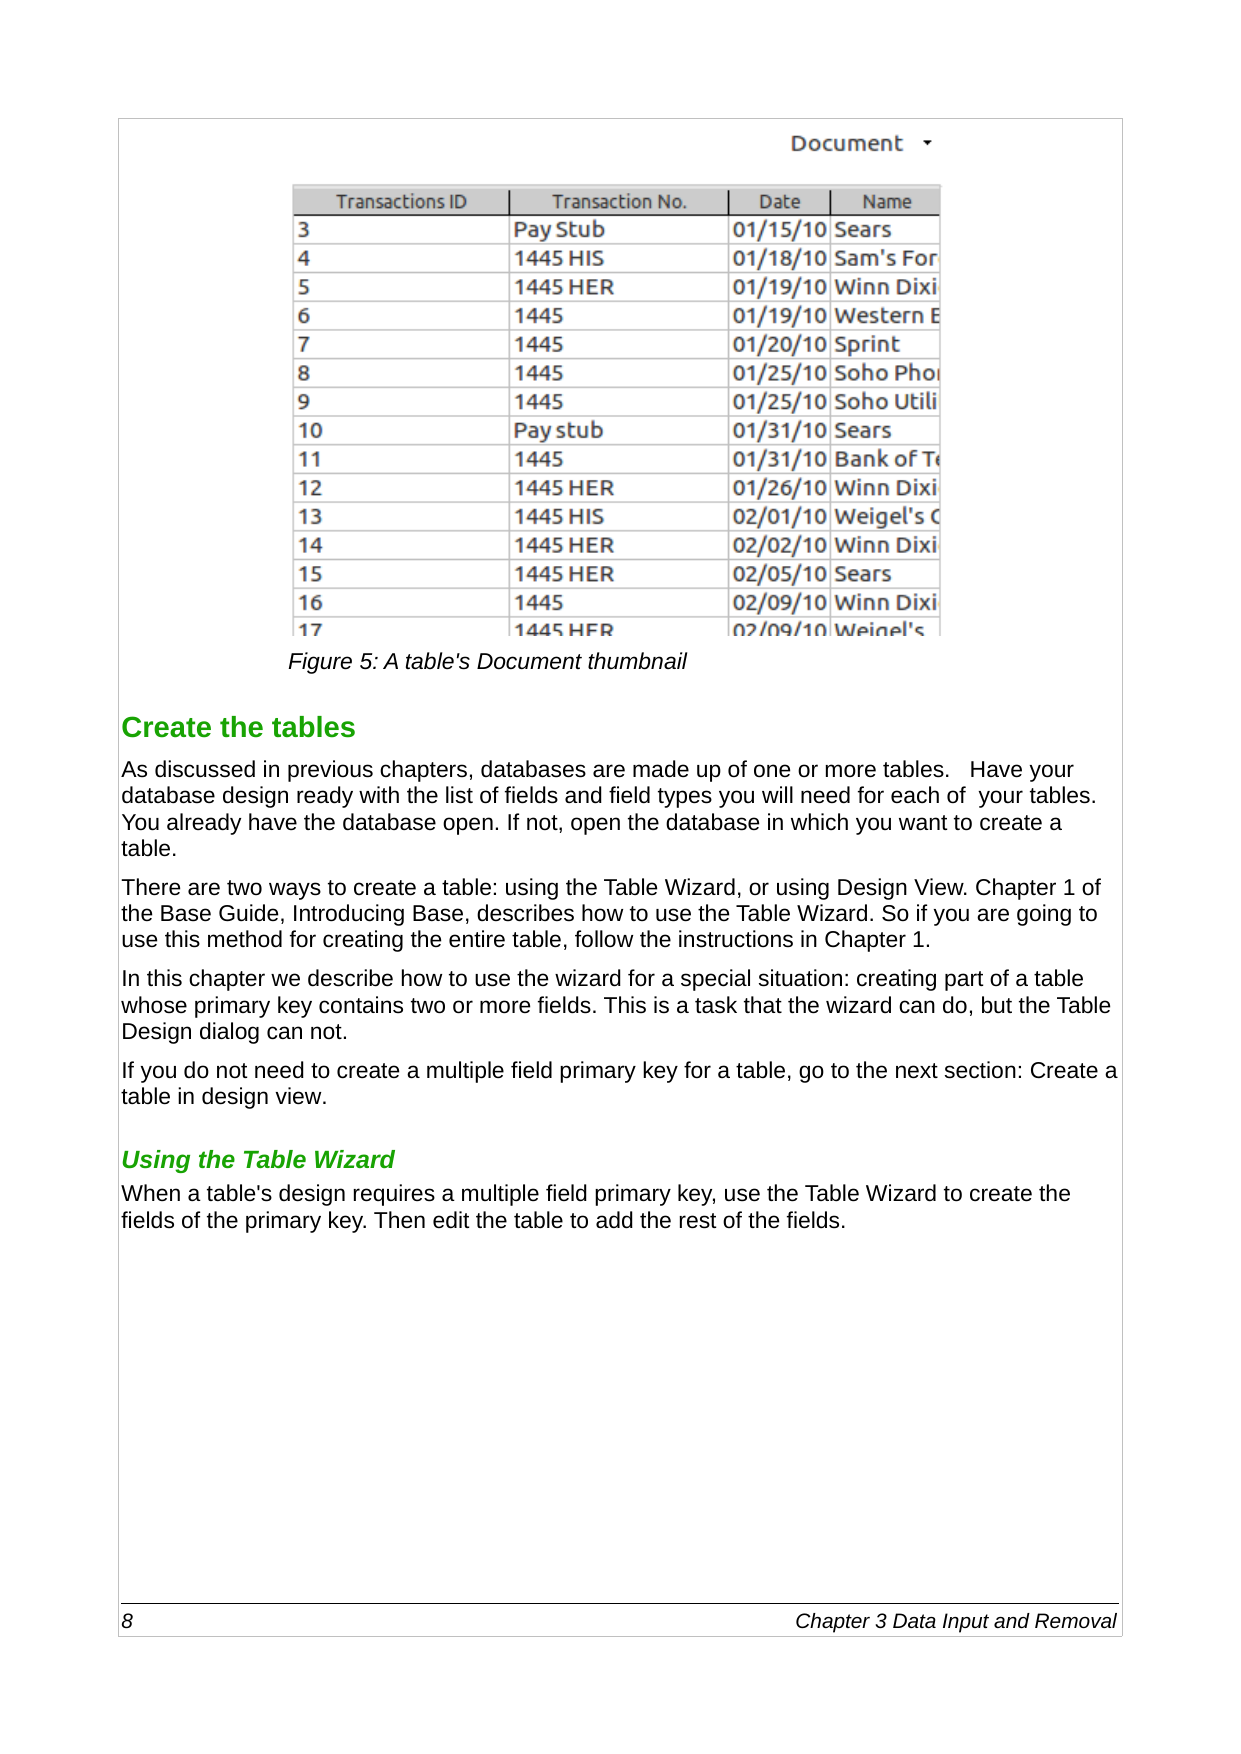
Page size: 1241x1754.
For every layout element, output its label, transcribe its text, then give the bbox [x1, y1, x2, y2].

text As discussed in previous chapters, databases are made up of one or more tables. Have your database design ready with the list of fields and field types you will need for each of your tables. You already have the database open. If not, open the database in which you want to create a table. [121, 756, 1119, 861]
text If you do not need to create a multiple field primary key for a table, go to the next section: Create a table in design view. [121, 1057, 1119, 1109]
text There are two ways to create a table: using the Table Wizard, or using Design View. Chapter 1 of the Base Guide, Introducing Base, describes how to use the Table Wizard. So if you are going to use this method for creating the entire table, follow the instructions in Chapter 1. [121, 874, 1119, 953]
text In this chapter we describe how to use the wizard for a special situation: creating part of a table whose primary key contains two or more fields. This is a task that the wizard can do, but the Table Design dialog can not. [121, 965, 1119, 1044]
subtitle Using the Table Wizard [121, 1145, 1119, 1174]
picture [288, 121, 952, 636]
text When a table's design requires a multiple field primary key, use the Table Wizard to create the fields of the primary key. Then edit the table to add the rest of the fields. [121, 1180, 1119, 1233]
subtitle Create the tables [121, 710, 1119, 743]
text Figure 5: A table's Document thumbnail [288, 648, 952, 674]
